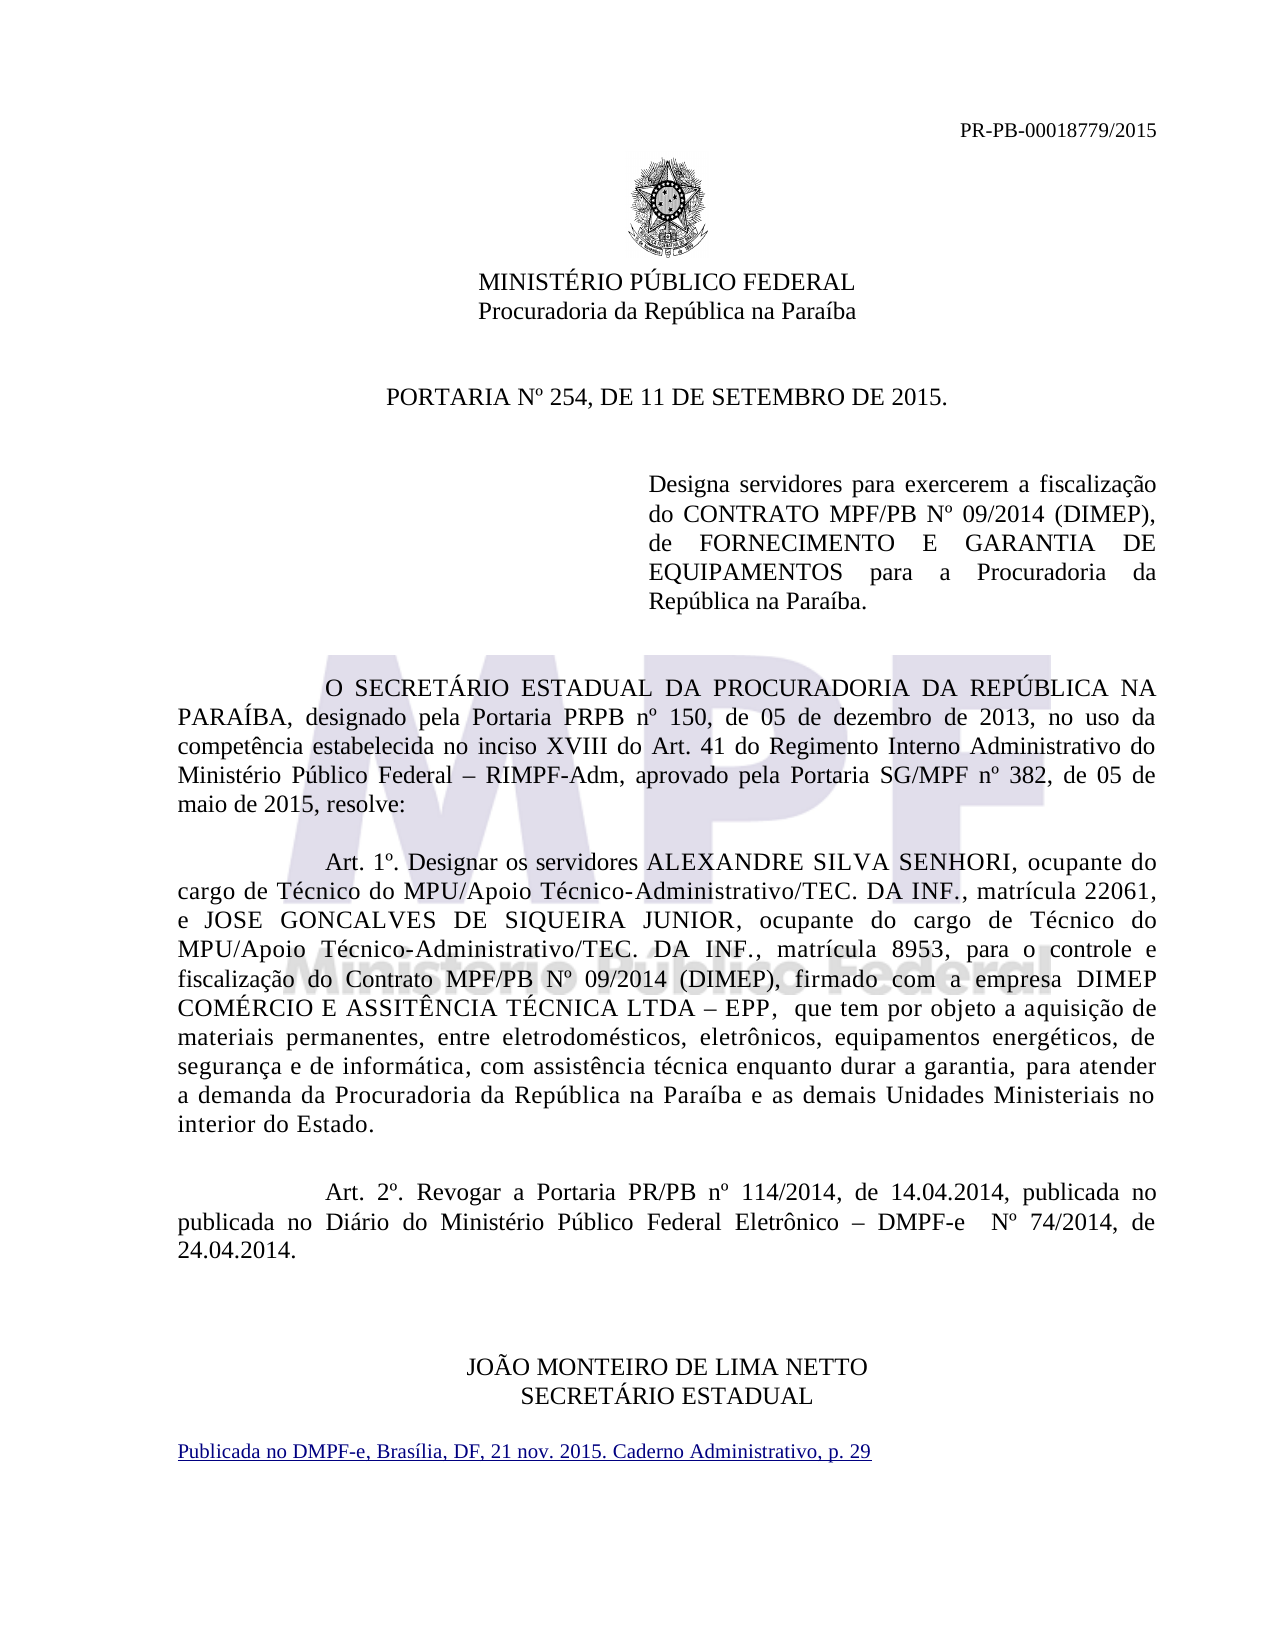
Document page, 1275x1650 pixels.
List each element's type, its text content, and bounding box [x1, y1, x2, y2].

picture [283, 818, 1051, 847]
text MINISTÉRIO PÚBLICO FEDERAL [177, 267, 1157, 296]
text JOÃO MONTEIRO DE LIMA NETTO [177, 1352, 1157, 1381]
picture [625, 151, 709, 258]
text Art. 1º. Designar os servidores ALEXANDRE SILVA SENHORI, ocupante do cargo de Técnico do MPU/Apoio Técnico-Administrativo/TEC. DA INF., matrícula 22061, e JOSE GONCALVES DE SIQUEIRA JUNIOR, ocupante do cargo de Técnico do MPU/Apoio Técnico-Administrativo/TEC. DA INF., matrícula 8953, para o controle e fiscalização do Contrato MPF/PB Nº 09/2014 (DIMEP), firmado com a empresa DIMEP COMÉRCIO E ASSITÊNCIA TÉCNICA LTDA – EPP, que tem por objeto a aquisição de materiais permanentes, entre eletrodomésticos, eletrônicos, equipamentos energéticos, de segurança e de informática, com assistência técnica enquanto durar a garantia, para atender a demanda da Procuradoria da República na Paraíba e as demais Unidades Ministeriais no interior do Estado. [177, 847, 1157, 1138]
picture [283, 655, 1051, 673]
text PR-PB-00018779/2015 [177, 118, 1157, 142]
text O SECRETÁRIO ESTADUAL DA PROCURADORIA DA REPÚBLICA NA PARAÍBA, designado pela Portaria PRPB nº 150, de 05 de dezembro de 2013, no uso da competência estabelecida no inciso XVIII do Art. 41 do Regimento Interno Administrativo do Ministério Público Federal – RIMPF-Adm, aprovado pela Portaria SG/MPF nº 382, de 05 de maio de 2015, resolve: [177, 673, 1157, 818]
text PORTARIA Nº 254, DE 11 DE SETEMBRO DE 2015. [177, 382, 1157, 411]
text Publicada no DMPF-e, Brasília, DF, 21 nov. 2015. Caderno Administrativo, p. 29 [177, 1439, 1157, 1463]
text SECRETÁRIO ESTADUAL [177, 1381, 1157, 1410]
text Procuradoria da República na Paraíba [177, 296, 1157, 325]
text Designa servidores para exercerem a fiscalização do CONTRATO MPF/PB Nº 09/2014 (DIMEP), de FORNECIMENTO E GARANTIA DE EQUIPAMENTOS para a Procuradoria da República na Paraíba. [648, 469, 1157, 615]
text Art. 2º. Revogar a Portaria PR/PB nº 114/2014, de 14.04.2014, publicada no publicada no Diário do Ministério Público Federal Eletrônico – DMPF-e Nº 74/2014, de 24.04.2014. [177, 1177, 1157, 1264]
